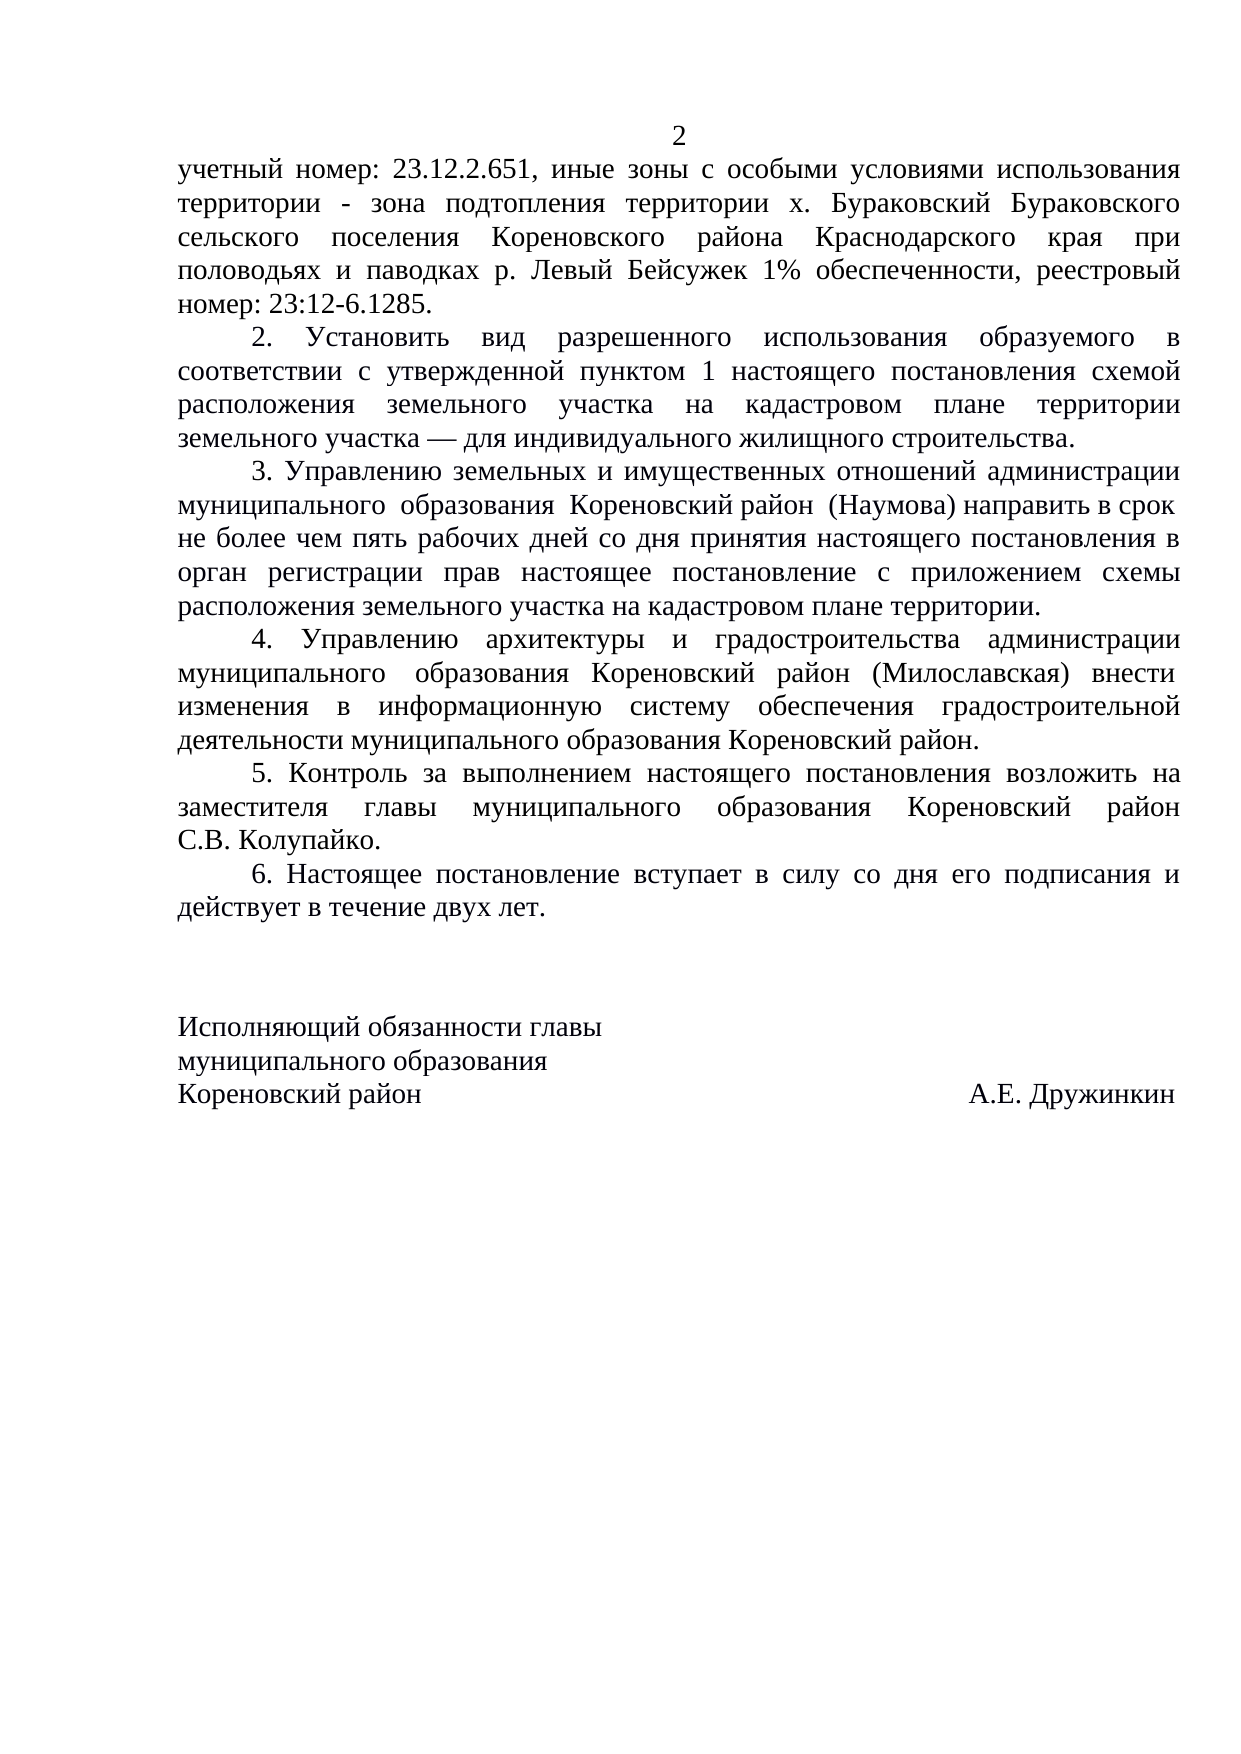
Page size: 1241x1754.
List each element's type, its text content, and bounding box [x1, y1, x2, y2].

text 2 [177, 118, 1181, 152]
text 3. Управлению земельных и имущественных отношений администрации муниципального образования Кореновский район (Наумова) направить в срок [177, 453, 1181, 521]
text 4. Управлению архитектуры и градостроительства администрации муниципального образования Кореновский район (Милославская) внести [177, 621, 1181, 688]
text 5. Контроль за выполнением настоящего постановления возложить на заместителя главы муниципального образования Кореновский район С.В. Колупайко. [177, 755, 1181, 856]
text Кореновский район А.Е. Дружинкин [177, 1076, 1181, 1110]
text 2. Установить вид разрешенного использования образуемого в соответствии с утвержденной пунктом 1 настоящего постановления схемой расположения земельного участка на кадастровом плане территории земельного участка — для индивидуального жилищного строительства. [177, 319, 1181, 453]
text не более чем пять рабочих дней со дня принятия настоящего постановления в орган регистрации прав настоящее постановление с приложением схемы расположения земельного участка на кадастровом плане территории. [177, 521, 1181, 621]
text изменения в информационную систему обеспечения градостроительной деятельности муниципального образования Кореновский район. [177, 688, 1181, 755]
text Исполняющий обязанности главы [177, 1009, 1181, 1043]
text муниципального образования [177, 1043, 1181, 1076]
text 6. Настоящее постановление вступает в силу со дня его подписания и действует в течение двух лет. [177, 856, 1181, 923]
text учетный номер: 23.12.2.651, иные зоны с особыми условиями использования территории - зона подтопления территории х. Бураковский Бураковского сельского поселения Кореновского района Краснодарского края при половодьях и паводках р. Левый Бейсужек 1% обеспеченности, реестровый номер: 23:12-6.1285. [177, 152, 1181, 319]
